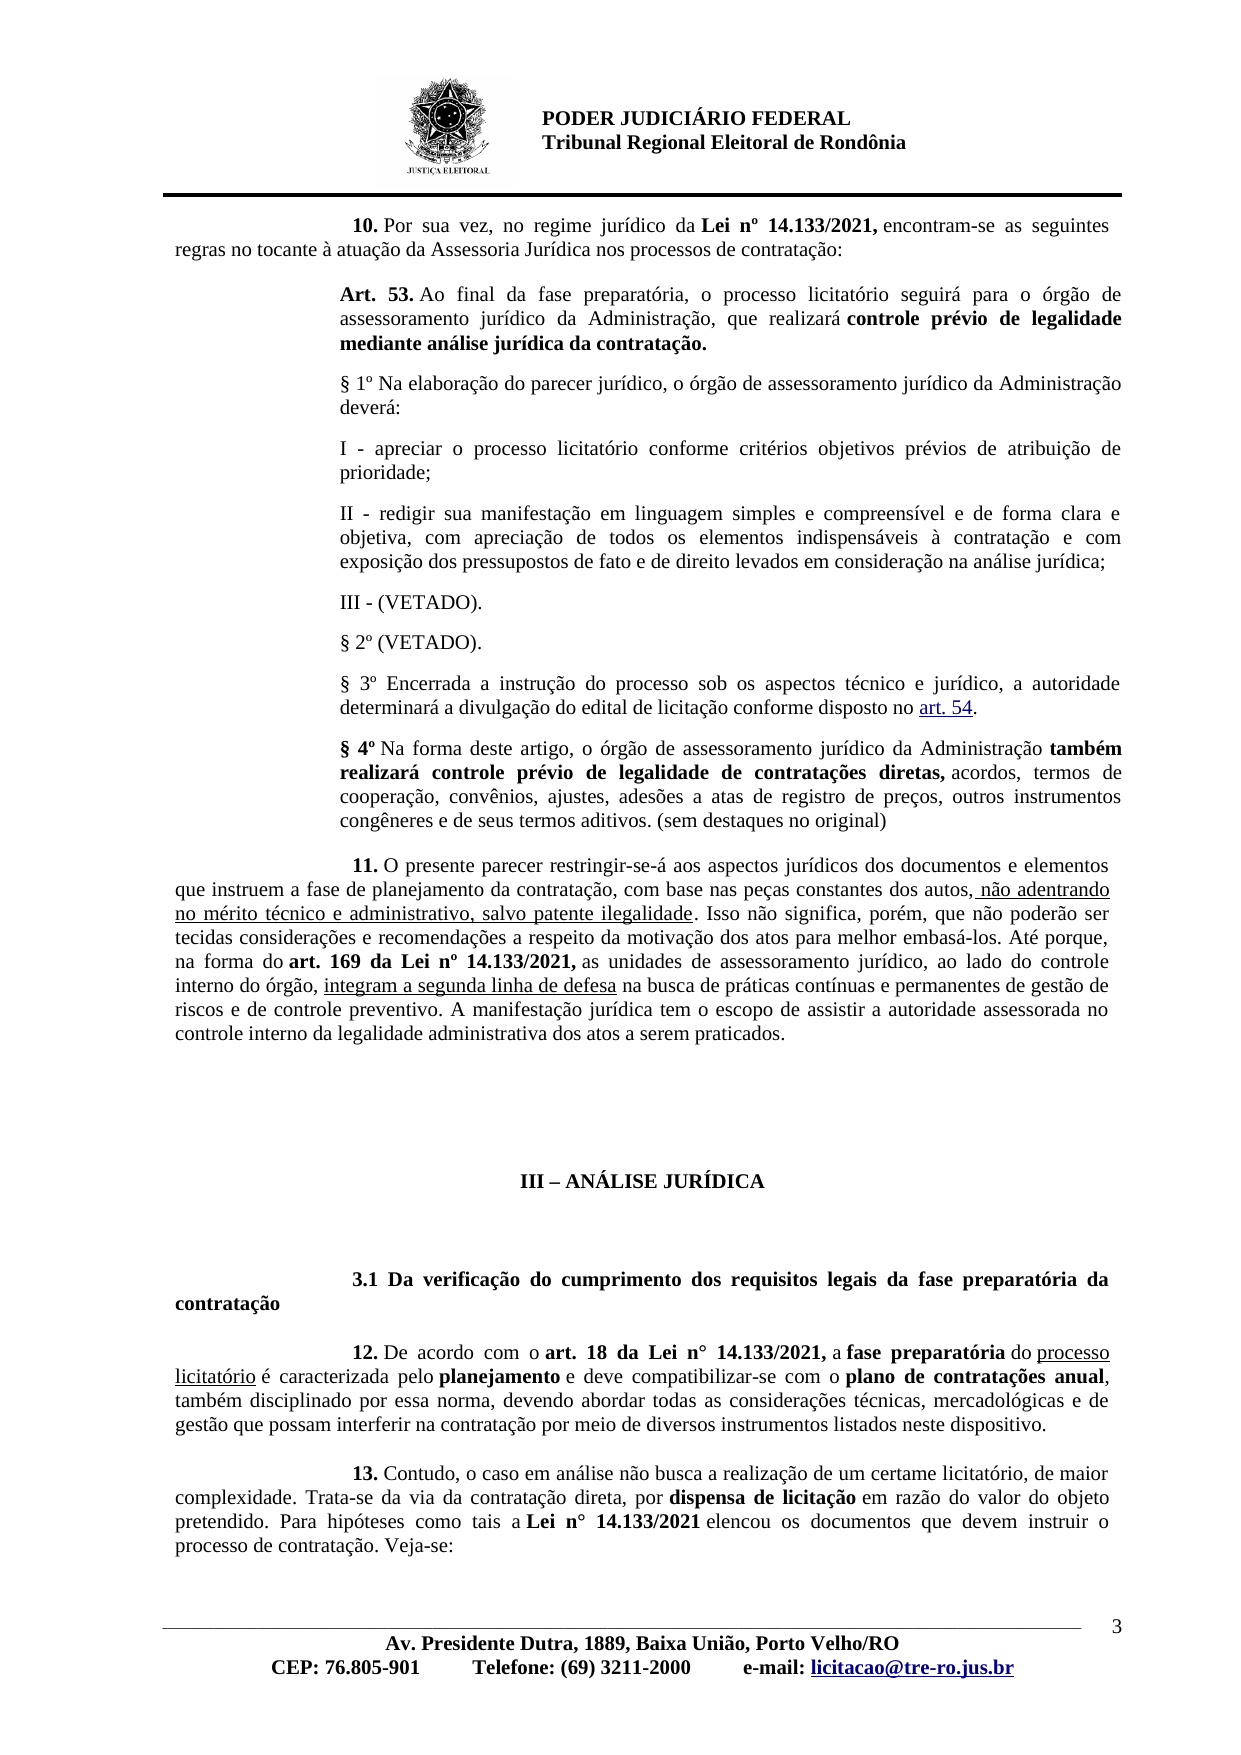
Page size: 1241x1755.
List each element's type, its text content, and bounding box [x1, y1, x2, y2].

text II - redigir sua manifestação em linguagem simples e compreensível e de forma clara e objetiva, com apreciação de todos os elementos indispensáveis à contratação e com exposição dos pressupostos de fato e de direito levados em consideração na análise jurídica; [339, 501, 1122, 573]
text III - (VETADO). [339, 589, 1122, 614]
text I - apreciar o processo licitatório conforme critérios objetivos prévios de atribuição de prioridade; [339, 436, 1122, 484]
text § 1º Na elaboração do parecer jurídico, o órgão de assessoramento jurídico da Administração deverá: [339, 371, 1122, 419]
text 10. Por sua vez, no regime jurídico da Lei nº 14.133/2021, encontram-se as seguintes regras no tocante à atuação da Assessoria Jurídica nos processos de contratação: [175, 213, 1110, 261]
text 12. De acordo com o art. 18 da Lei n° 14.133/2021, a fase preparatória do processo licitatório é caracterizada pelo planejamento e deve compatibilizar-se com o plano de contratações anual, também disciplinado por essa norma, devendo abordar todas as considerações técnicas, mercadológicas e de gestão que possam interferir na contratação por meio de diversos instrumentos listados neste dispositivo. [175, 1340, 1110, 1436]
text § 2º (VETADO). [339, 630, 1122, 654]
text 11. O presente parecer restringir-se-á aos aspectos jurídicos dos documentos e elementos que instruem a fase de planejamento da contratação, com base nas peças constantes dos autos, não adentrando no mérito técnico e administrativo, salvo patente ilegalidade. Isso não significa, porém, que não poderão ser tecidas considerações e recomendações a respeito da motivação dos atos para melhor embasá-los. Até porque, na forma do art. 169 da Lei nº 14.133/2021, as unidades de assessoramento jurídico, ao lado do controle interno do órgão, integram a segunda linha de defesa na busca de práticas contínuas e permanentes de gestão de riscos e de controle preventivo. A manifestação jurídica tem o escopo de assistir a autoridade assessorada no controle interno da legalidade administrativa dos atos a serem praticados. [175, 853, 1110, 1045]
text Art. 53. Ao final da fase preparatória, o processo licitatório seguirá para o órgão de assessoramento jurídico da Administração, que realizará controle prévio de legalidade mediante análise jurídica da contratação. [339, 282, 1122, 354]
text § 3º Encerrada a instrução do processo sob os aspectos técnico e jurídico, a autoridade determinará a divulgação do edital de licitação conforme disposto no art. 54. [339, 671, 1122, 719]
text 3.1 Da verificação do cumprimento dos requisitos legais da fase preparatória da contratação [175, 1267, 1110, 1315]
text § 4º Na forma deste artigo, o órgão de assessoramento jurídico da Administração também realizará controle prévio de legalidade de contratações diretas, acordos, termos de cooperação, convênios, ajustes, adesões a atas de registro de preços, outros instrumentos congêneres e de seus termos aditivos. (sem destaques no original) [339, 736, 1122, 832]
text 13. Contudo, o caso em análise não busca a realização de um certame licitatório, de maior complexidade. Trata-se da via da contratação direta, por dispensa de licitação em razão do valor do objeto pretendido. Para hipóteses como tais a Lei n° 14.133/2021 elencou os documentos que devem instruir o processo de contratação. Veja-se: [175, 1461, 1110, 1557]
text III – ANÁLISE JURÍDICA [175, 1168, 1110, 1193]
